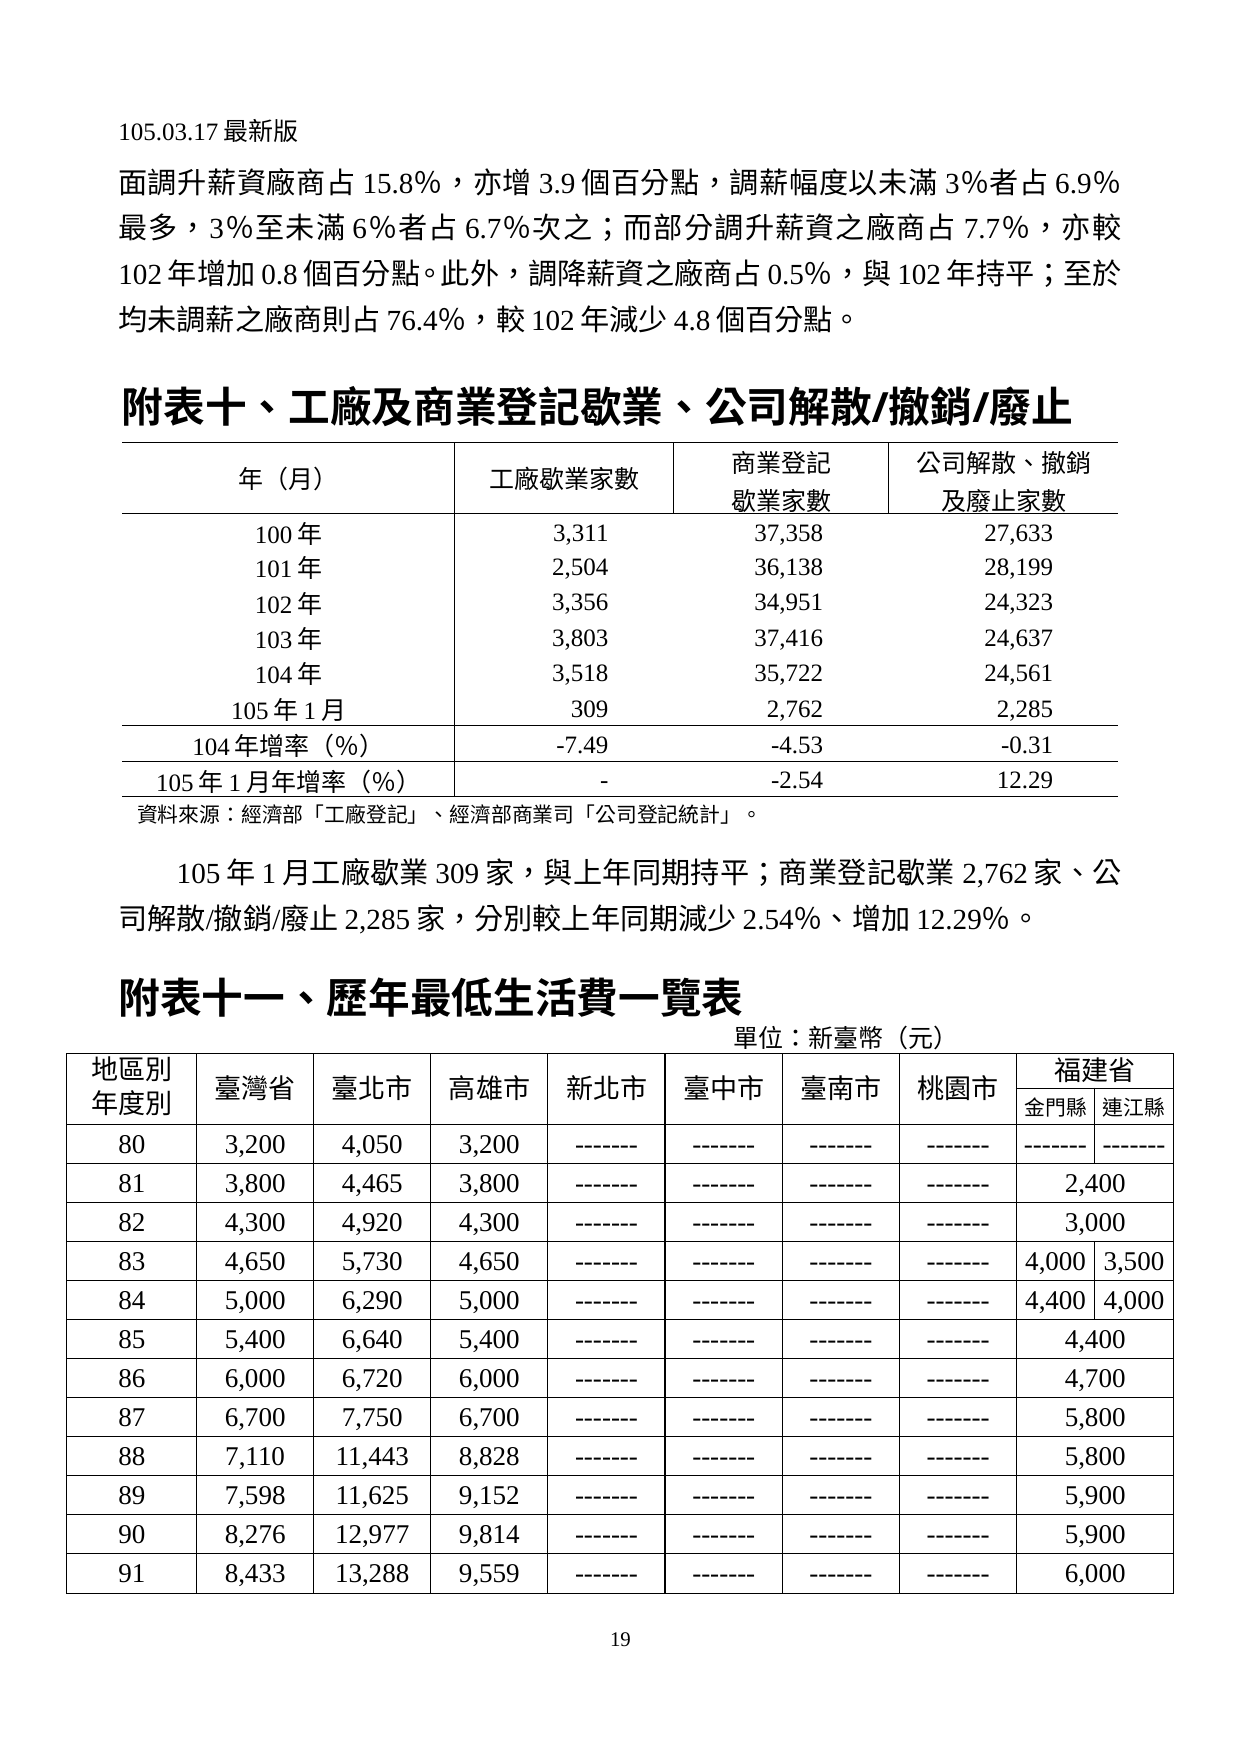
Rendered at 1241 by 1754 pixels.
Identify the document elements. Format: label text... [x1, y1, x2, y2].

table_cell ------- [548, 1398, 664, 1436]
table_cell ------- [548, 1164, 664, 1202]
table_cell ------- [666, 1554, 782, 1592]
table_cell ------- [548, 1476, 664, 1514]
table_cell 81 [67, 1164, 196, 1202]
table_header 臺中市 [666, 1054, 782, 1124]
table_cell ------- [666, 1164, 782, 1202]
text 附表十一、歷年最低生活費一覽表 [118, 980, 1122, 1022]
table_cell 7,598 [197, 1476, 313, 1514]
table_cell ------- [783, 1203, 899, 1241]
table_cell 104年 [122, 654, 454, 690]
table_cell 4,920 [314, 1203, 430, 1241]
table_cell 91 [67, 1554, 196, 1592]
table_cell ------- [783, 1242, 899, 1280]
table_header 商業登記 歇業家數 [674, 443, 888, 513]
table_cell 80 [67, 1125, 196, 1163]
table_cell 82 [67, 1203, 196, 1241]
table_cell 3,518 [455, 654, 673, 690]
table_cell 3,311 [455, 514, 673, 548]
text 105年1月工廠歇業309家，與上年同期持平；商業登記歇業2,762家、公司解散/撤銷/廢止2,285家，分別較上年同期減少2.54％、增加12.29％。 [118, 847, 1122, 939]
text 面調升薪資廠商占15.8％，亦增3.9個百分點，調薪幅度以未滿3％者占6.9％最多，3％至未滿6％者占6.7％次之；而部分調升薪資之廠商占7.7％，亦較102年增加0.8個百分點。此外，調降薪資之廠商占0.5％，與102年持平；至於均未調薪之廠商則占76.4％，較102年減少4.8個百分點。 [118, 156, 1122, 340]
table_cell 4,650 [431, 1242, 547, 1280]
table_header 高雄市 [431, 1054, 547, 1124]
table_cell 13,288 [314, 1554, 430, 1592]
table_cell 4,000 [1095, 1281, 1173, 1319]
table_cell 9,814 [431, 1515, 547, 1553]
table_cell 4,300 [197, 1203, 313, 1241]
table_cell 2,762 [674, 690, 888, 725]
table_cell ------- [900, 1125, 1016, 1163]
table_cell 4,400 [1017, 1281, 1094, 1319]
table_cell 84 [67, 1281, 196, 1319]
table_cell 5,900 [1017, 1515, 1173, 1553]
table_cell 103年 [122, 619, 454, 654]
table_cell -0.31 [888, 726, 1118, 761]
table_cell 2,504 [455, 548, 673, 583]
table_cell 34,951 [674, 584, 888, 619]
table_cell 2,285 [888, 690, 1118, 725]
table_cell 87 [67, 1398, 196, 1436]
table_cell 12.29 [888, 762, 1118, 796]
table_cell ------- [666, 1203, 782, 1241]
table_cell ------- [548, 1359, 664, 1397]
table_header 臺灣省 [197, 1054, 313, 1124]
table_header 地區別 [67, 1054, 196, 1088]
table_header 臺北市 [314, 1054, 430, 1124]
table_cell 6,290 [314, 1281, 430, 1319]
table_cell 101年 [122, 548, 454, 583]
table_cell ------- [548, 1281, 664, 1319]
table_cell -4.53 [674, 726, 888, 761]
table_cell 11,625 [314, 1476, 430, 1514]
table_cell ------- [548, 1203, 664, 1241]
table_cell 5,400 [431, 1320, 547, 1358]
table_cell ------- [666, 1515, 782, 1553]
table_cell ------- [548, 1515, 664, 1553]
table_cell 24,561 [888, 654, 1118, 690]
table_cell ------- [666, 1281, 782, 1319]
table_cell 6,720 [314, 1359, 430, 1397]
table_cell ------- [783, 1359, 899, 1397]
table_cell 102年 [122, 584, 454, 619]
table_cell ------- [783, 1515, 899, 1553]
table_cell ------- [548, 1437, 664, 1475]
table_header 福建省 [1017, 1054, 1173, 1088]
table_cell ------- [548, 1554, 664, 1592]
table_cell 6,000 [197, 1359, 313, 1397]
table_cell ------- [900, 1476, 1016, 1514]
table_cell 6,000 [1017, 1554, 1173, 1592]
table_cell 4,000 [1017, 1242, 1094, 1280]
table_cell 2,400 [1017, 1164, 1173, 1202]
table_cell 86 [67, 1359, 196, 1397]
table_header 年（月） [122, 443, 454, 513]
table_cell ------- [900, 1359, 1016, 1397]
table_cell ------- [783, 1281, 899, 1319]
table_cell ------- [666, 1320, 782, 1358]
table_cell ------- [900, 1398, 1016, 1436]
table_cell 8,276 [197, 1515, 313, 1553]
table_cell ------- [783, 1164, 899, 1202]
table_cell 4,650 [197, 1242, 313, 1280]
table_cell 3,800 [197, 1164, 313, 1202]
table_header 臺南市 [783, 1054, 899, 1124]
table_cell 3,800 [431, 1164, 547, 1202]
table_cell 5,730 [314, 1242, 430, 1280]
table_cell ------- [900, 1242, 1016, 1280]
table_cell 37,358 [674, 514, 888, 548]
table_cell 3,356 [455, 584, 673, 619]
table_cell ------- [900, 1437, 1016, 1475]
text 附表十、工廠及商業登記歇業、公司解散/撤銷/廢止 [44, 367, 1128, 442]
table_cell ------- [900, 1320, 1016, 1358]
text 單位：新臺幣（元） [118, 1022, 1240, 1053]
table_cell 連江縣 [1095, 1089, 1173, 1124]
table_header 桃園市 [900, 1054, 1016, 1124]
table_cell 36,138 [674, 548, 888, 583]
table_cell 83 [67, 1242, 196, 1280]
table_cell 90 [67, 1515, 196, 1553]
table_cell 9,559 [431, 1554, 547, 1592]
table_cell ------- [1095, 1125, 1173, 1163]
table_header 新北市 [548, 1054, 664, 1124]
table_cell 6,640 [314, 1320, 430, 1358]
table_cell ------- [900, 1281, 1016, 1319]
table_cell ------- [900, 1164, 1016, 1202]
table_cell 6,000 [431, 1359, 547, 1397]
table_cell 85 [67, 1320, 196, 1358]
table_cell 5,800 [1017, 1437, 1173, 1475]
table_cell 104年增率（％） [122, 726, 454, 761]
table_cell 5,800 [1017, 1398, 1173, 1436]
table_header 工廠歇業家數 [455, 443, 673, 513]
table_cell 3,803 [455, 619, 673, 654]
table_cell ------- [666, 1476, 782, 1514]
table_cell 4,050 [314, 1125, 430, 1163]
table_cell - [455, 762, 673, 796]
table_cell 12,977 [314, 1515, 430, 1553]
table_cell ------- [900, 1515, 1016, 1553]
table_cell 11,443 [314, 1437, 430, 1475]
table_cell 7,110 [197, 1437, 313, 1475]
table_cell ------- [666, 1242, 782, 1280]
table_cell 6,700 [197, 1398, 313, 1436]
table_cell 5,000 [197, 1281, 313, 1319]
table_cell 7,750 [314, 1398, 430, 1436]
table_cell 4,465 [314, 1164, 430, 1202]
table_cell 年度別 [67, 1088, 196, 1124]
table_cell ------- [783, 1476, 899, 1514]
table_cell ------- [783, 1398, 899, 1436]
table_cell 89 [67, 1476, 196, 1514]
table_cell ------- [783, 1437, 899, 1475]
table_cell ------- [666, 1437, 782, 1475]
table_cell ------- [783, 1125, 899, 1163]
table_cell 5,400 [197, 1320, 313, 1358]
table_cell 4,700 [1017, 1359, 1173, 1397]
table_cell 3,200 [197, 1125, 313, 1163]
table_cell ------- [900, 1554, 1016, 1592]
table_cell -2.54 [674, 762, 888, 796]
table_cell ------- [666, 1125, 782, 1163]
table_cell 4,400 [1017, 1320, 1173, 1358]
table_cell ------- [666, 1398, 782, 1436]
table_cell 3,000 [1017, 1203, 1173, 1241]
table_cell 88 [67, 1437, 196, 1475]
table_cell 28,199 [888, 548, 1118, 583]
table_cell ------- [783, 1320, 899, 1358]
table_cell 4,300 [431, 1203, 547, 1241]
table_cell 105年1月年增率（％） [122, 762, 454, 796]
table_cell 金門縣 [1017, 1089, 1094, 1124]
table_cell 100年 [122, 514, 454, 548]
table_cell ------- [666, 1359, 782, 1397]
table_cell 35,722 [674, 654, 888, 690]
table_cell 8,433 [197, 1554, 313, 1592]
table_cell 9,152 [431, 1476, 547, 1514]
table_cell 3,500 [1095, 1242, 1173, 1280]
table_cell 24,637 [888, 619, 1118, 654]
table_cell 8,828 [431, 1437, 547, 1475]
table_cell 37,416 [674, 619, 888, 654]
table_cell ------- [548, 1242, 664, 1280]
table_cell 24,323 [888, 584, 1118, 619]
table_cell ------- [548, 1320, 664, 1358]
table_cell -7.49 [455, 726, 673, 761]
table_cell 27,633 [888, 514, 1118, 548]
text 資料來源：經濟部「工廠登記」、經濟部商業司「公司登記統計」。 [137, 797, 1085, 828]
table_cell 6,700 [431, 1398, 547, 1436]
table_header 公司解散、撤銷 及廢止家數 [889, 443, 1118, 513]
table_cell 5,000 [431, 1281, 547, 1319]
table_cell 5,900 [1017, 1476, 1173, 1514]
table_cell 3,200 [431, 1125, 547, 1163]
table_cell ------- [548, 1125, 664, 1163]
table_cell ------- [783, 1554, 899, 1592]
table_cell 309 [455, 690, 673, 725]
table_cell 105年1月 [122, 690, 454, 725]
table_cell ------- [1017, 1125, 1094, 1163]
table_cell ------- [900, 1203, 1016, 1241]
